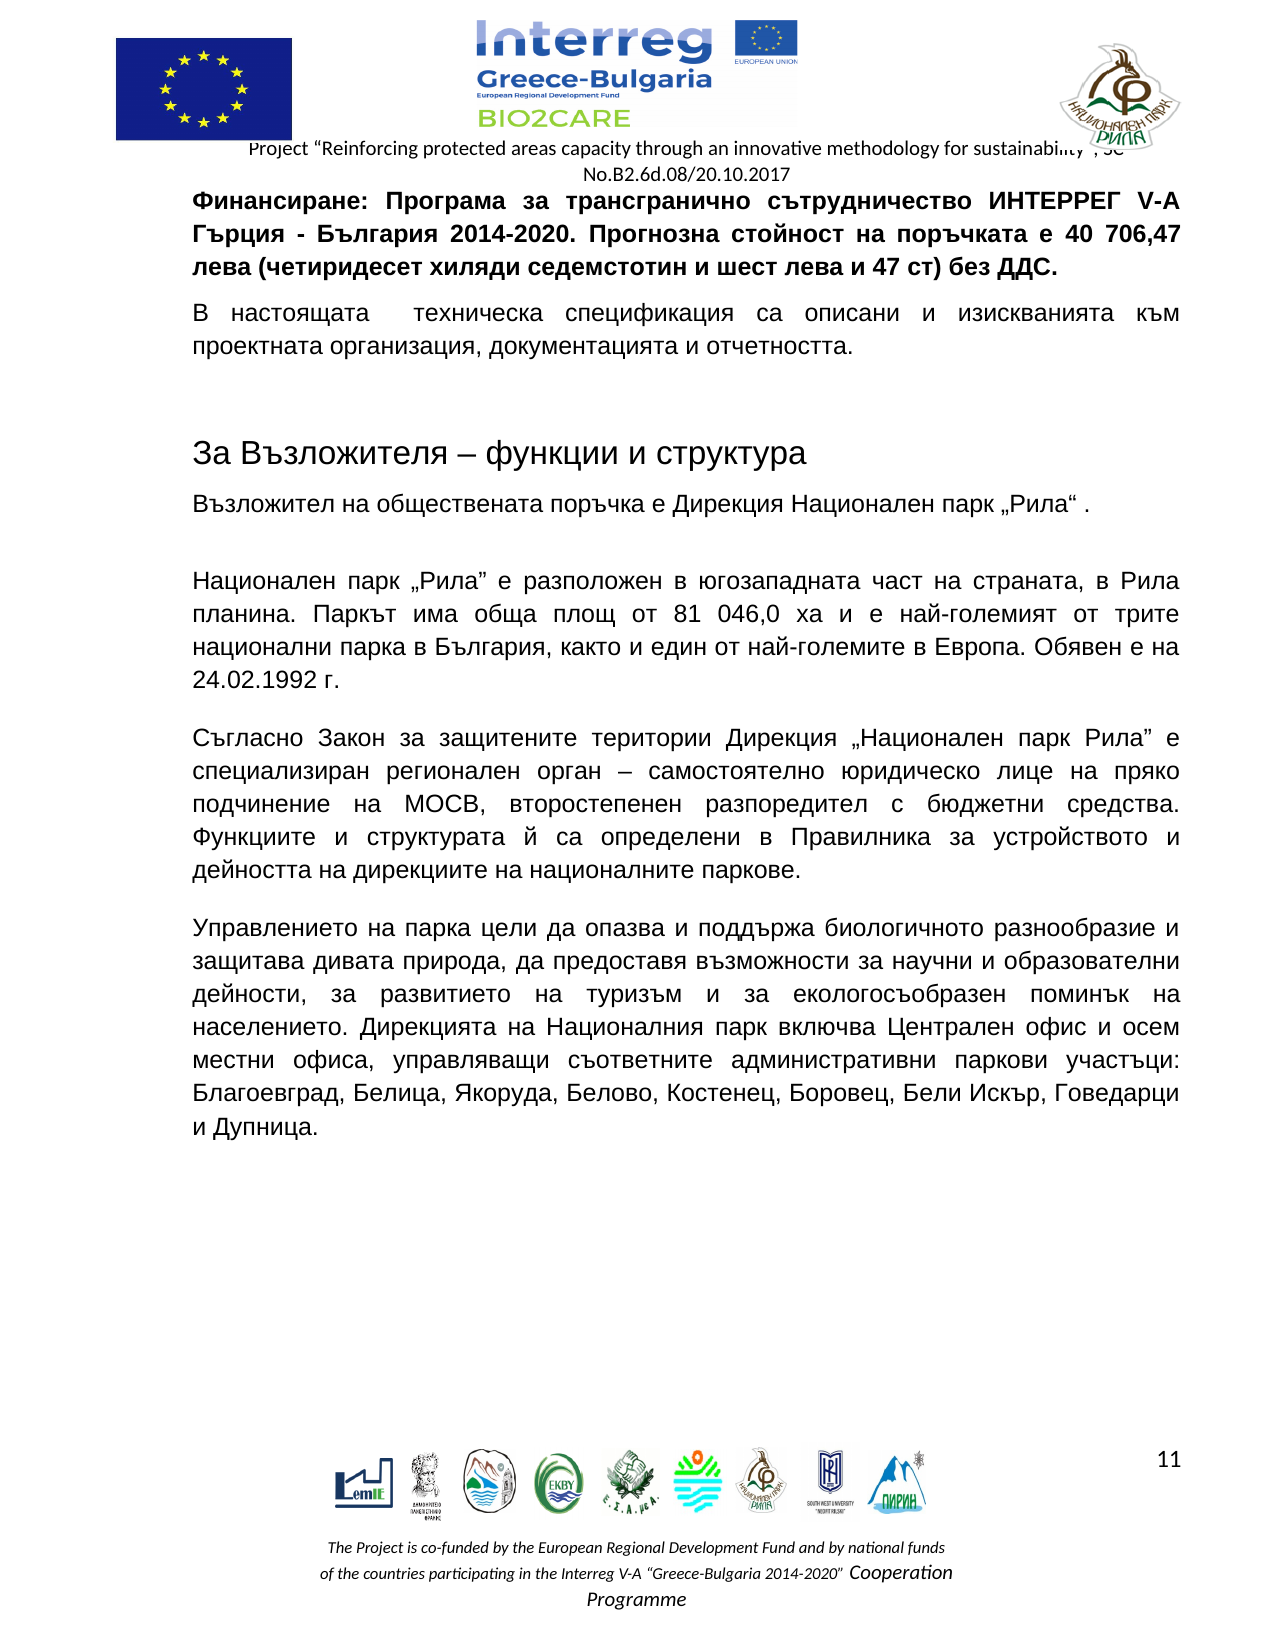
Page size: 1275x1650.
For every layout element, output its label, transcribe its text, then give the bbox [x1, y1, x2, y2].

text Възложител на обществената поръчка е Дирекция Национален парк „Рила“ . [192, 489, 1181, 518]
subtitle За Възложителя – функции и структура [192, 433, 1181, 471]
text Финансиране: Програма за трансгранично сътрудничество ИНТЕРРЕГ V-A Гърция - България 2014-2020. Прогнозна стойност на поръчката е 40 706,47 лева (четиридесет хиляди седемстотин и шест лева и 47 ст) без ДДС. [192, 186, 1181, 281]
text Управлението на парка цели да опазва и поддържа биологичното разнообразие и защитава дивата природа, да предоставя възможности за научни и образователни дейности, за развитието на туризъм и за екологосъобразен поминък на населението. Дирекцията на Националния парк включва Централен офис и осем местни офиса, управляващи съответните административни паркови участъци: Благоевград, Белица, Якоруда, Белово, Костенец, Боровец, Бели Искър, Говедарци и Дупница. [192, 913, 1181, 1140]
text В настоящата техническа спецификация са описани и изискванията към проектната организация, документацията и отчетността. [192, 298, 1181, 360]
text Национален парк „Рила” е разположен в югозападната част на страната, в Рила планина. Паркът има обща площ от 81 046,0 ха и е най-големият от трите национални парка в България, както и един от най-големите в Европа. Обявен е на 24.02.1992 г. [192, 566, 1181, 694]
text Съгласно Закон за защитените територии Дирекция „Национален парк Рила” е специализиран регионален орган – самостоятелно юридическо лице на пряко подчинение на МОСВ, второстепенен разпоредител с бюджетни средства. Функциите и структурата й са определени в Правилника за устройството и дейността на дирекциите на националните паркове. [192, 723, 1181, 884]
